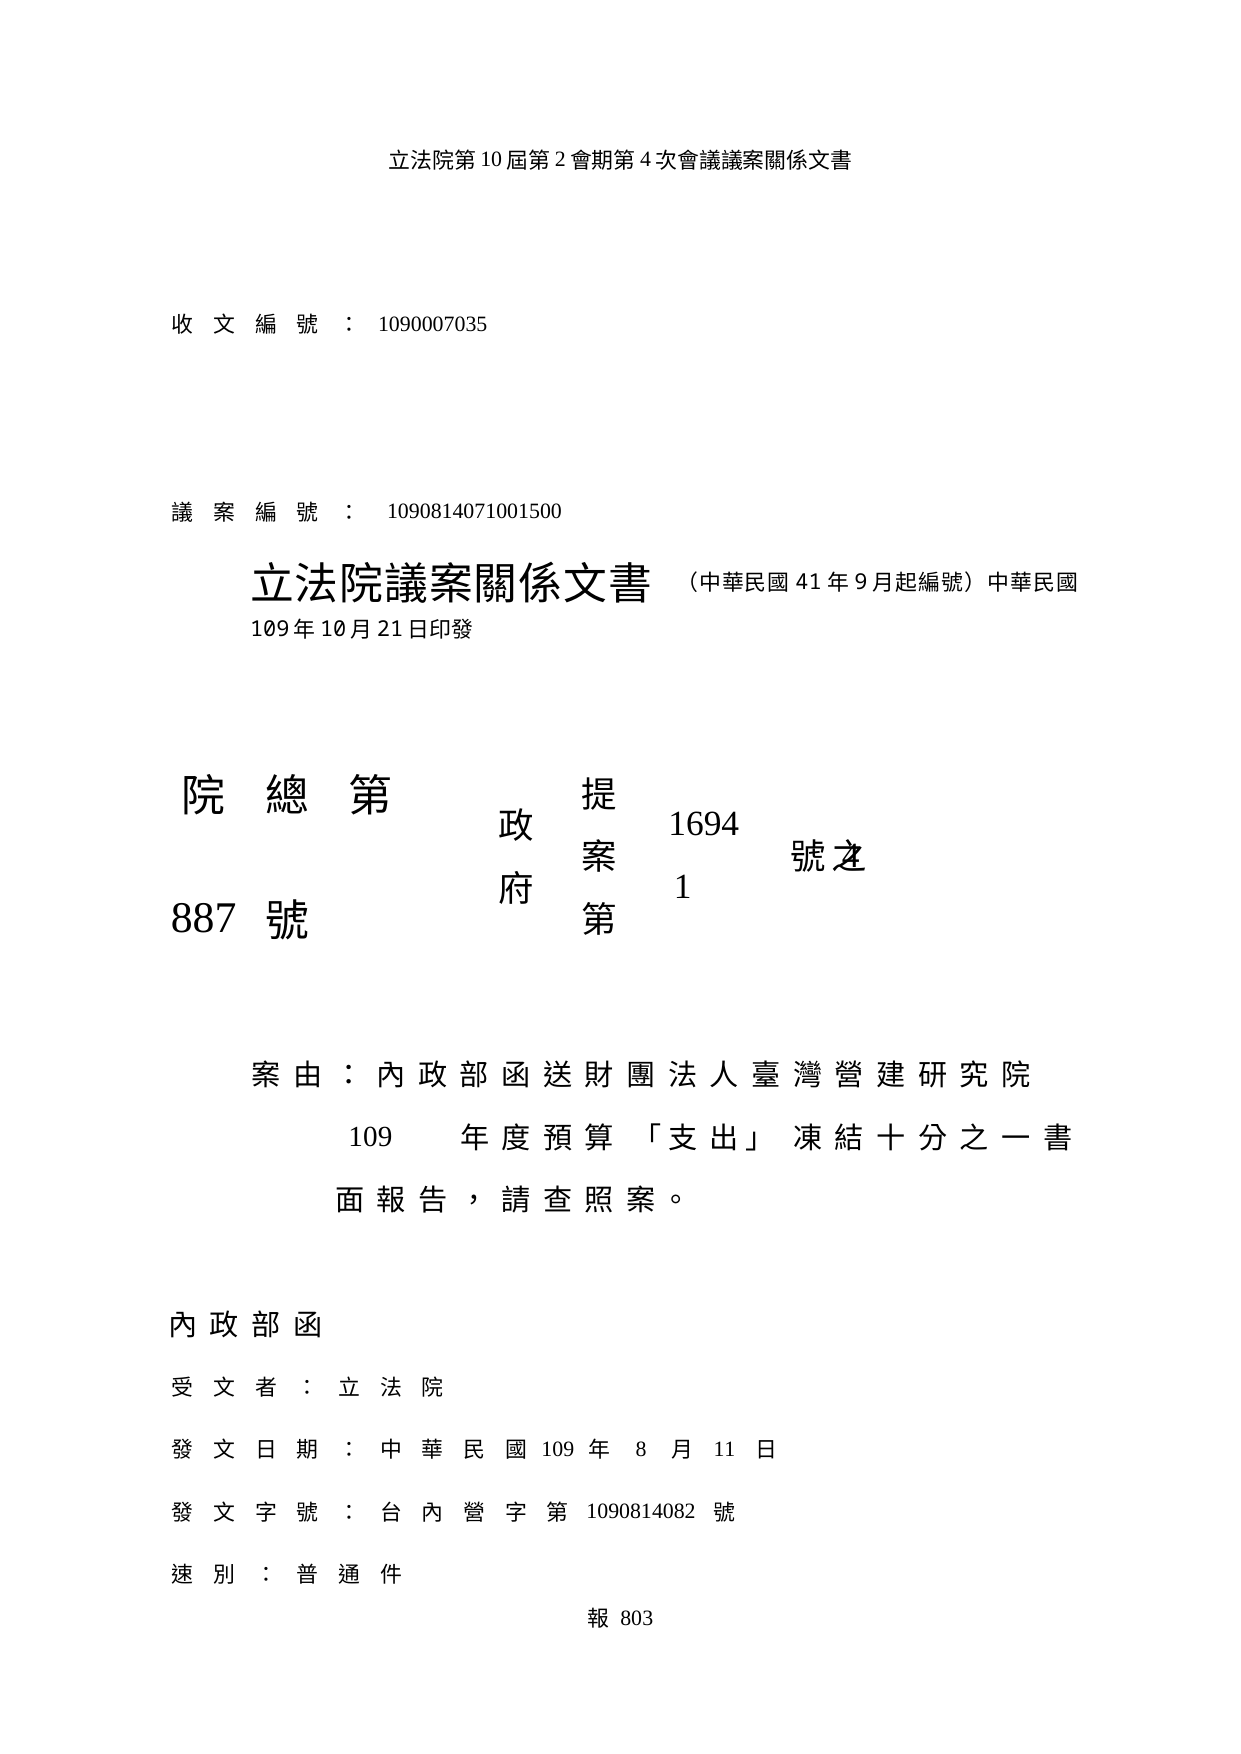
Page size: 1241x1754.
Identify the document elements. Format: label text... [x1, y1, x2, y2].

table_header 之 [794, 719, 830, 969]
text 議案編號：1090814071001500 [162, 406, 1078, 531]
table_header 政府 [425, 719, 540, 969]
text 案由：內政部函送財團法人臺灣營建研究院109年度預算「支出」凍結十分之一書面報告，請查照案。 [217, 1031, 1078, 1219]
table_header 提案第 [540, 719, 646, 969]
table_header 號 [759, 719, 794, 969]
text 內政部函 [162, 1281, 1078, 1344]
text 發文日期：中華民國109年8月11日 [162, 1406, 1078, 1469]
text 速別：普通件 [162, 1531, 1078, 1594]
text 受文者：立法院 [162, 1344, 1078, 1406]
table_header 16941 [646, 719, 759, 969]
text 發文字號：台內營字第1090814082號 [162, 1469, 1078, 1531]
table_header 院總第887號 [162, 719, 425, 969]
text 收文編號：1090007035 [162, 219, 1078, 344]
table_header 4 [830, 719, 859, 969]
text 立法院議案關係文書 （中華民國41年9月起編號）中華民國109年10月21日印發 [250, 549, 1078, 644]
